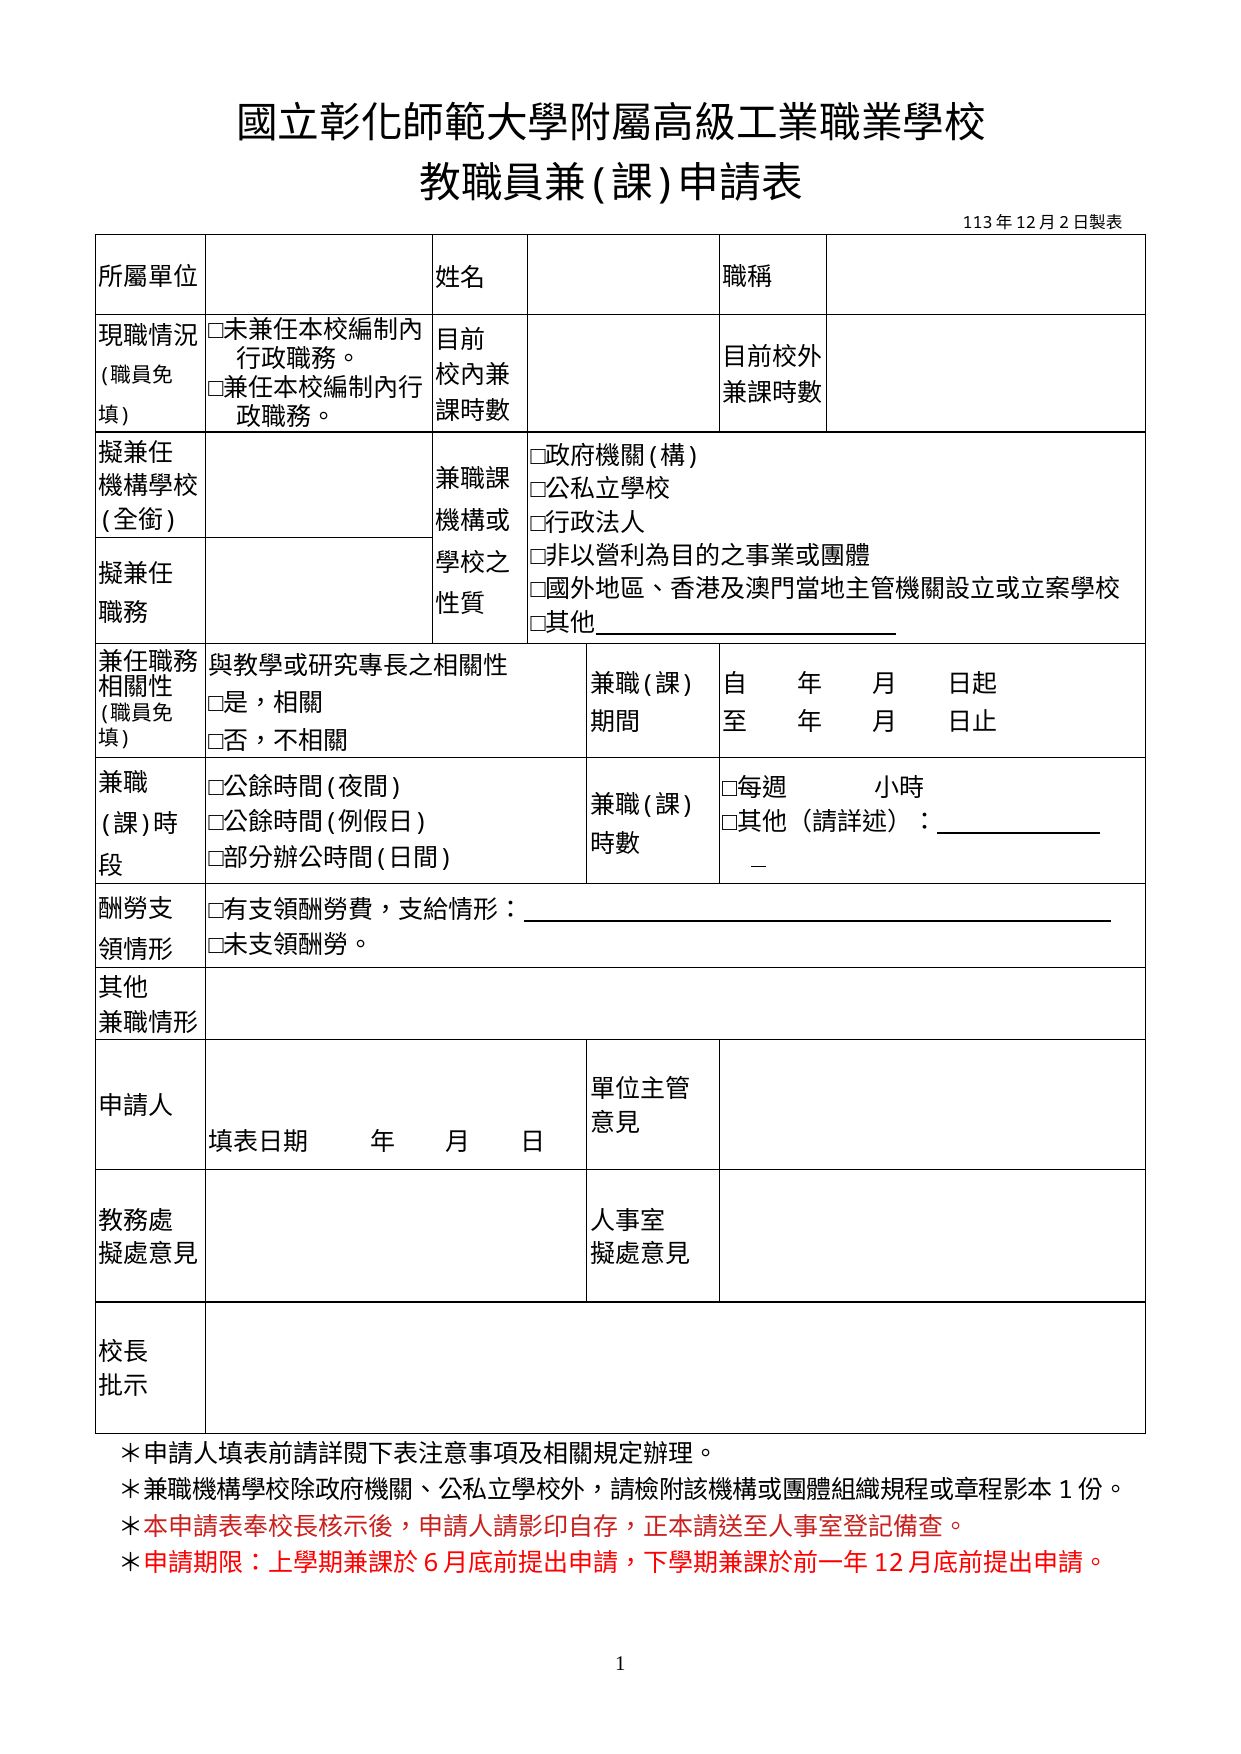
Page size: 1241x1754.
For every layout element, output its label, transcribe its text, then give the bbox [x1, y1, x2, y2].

table_cell 單位主管 意見 [587, 1040, 719, 1169]
text ＊申請人填表前請詳閱下表注意事項及相關規定辦理。 [118, 1434, 1122, 1470]
table_cell 兼職課 機構或 學校之 性質 [433, 433, 527, 643]
table_cell 其他 兼職情形 [96, 968, 205, 1039]
table_cell 酬勞支 領情形 [96, 884, 205, 967]
text ＊兼職機構學校除政府機關、公私立學校外，請檢附該機構或團體組織規程或章程影本1份。 [118, 1470, 1122, 1506]
table_header [827, 235, 1145, 314]
table_cell 目前校外 兼課時數 [720, 315, 826, 431]
table_cell [720, 1170, 1145, 1301]
text 113年12月2日製表 [99, 209, 1122, 234]
table_cell 填表日期 年 月 日 [206, 1040, 586, 1169]
table_header 所屬單位 [96, 235, 205, 314]
text ＊申請期限：上學期兼課於6月底前提出申請，下學期兼課於前一年12月底前提出申請。 [118, 1542, 1122, 1579]
table_cell 與教學或研究專長之相關性 □是，相關 □否，不相關 [206, 644, 586, 757]
table_cell [206, 433, 432, 537]
table_header [206, 235, 432, 314]
table_cell 擬兼任 機構學校 (全銜) [96, 433, 205, 537]
table_cell 自 年 月 日起 至 年 月 日止 [720, 644, 1145, 757]
table_header 職稱 [720, 235, 826, 314]
table_cell [206, 1170, 586, 1301]
table_cell [720, 1040, 1145, 1169]
table_header 姓名 [433, 235, 527, 314]
table_cell 兼職(課)時段 [96, 758, 205, 883]
table_cell [206, 1303, 1145, 1433]
table_cell 目前 校內兼課時數 [433, 315, 527, 431]
table_cell [528, 315, 719, 431]
table_cell [206, 968, 1145, 1039]
table_cell 兼職(課) 期間 [587, 644, 719, 757]
table_cell 兼任職務相關性 (職員免填) [96, 644, 205, 757]
table_header [528, 235, 719, 314]
table_cell 申請人 [96, 1040, 205, 1169]
table_cell [827, 315, 1145, 431]
table_cell 兼職(課) 時數 [587, 758, 719, 883]
text 教職員兼(課)申請表 [99, 149, 1122, 209]
table_cell □公餘時間(夜間) □公餘時間(例假日) □部分辦公時間(日間) [206, 758, 586, 883]
text ＊本申請表奉校長核示後，申請人請影印自存，正本請送至人事室登記備查。 [118, 1506, 1122, 1542]
table_cell 人事室 擬處意見 [587, 1170, 719, 1301]
table_cell □未兼任本校編制內行政職務。 □兼任本校編制內行政職務。 [206, 315, 432, 431]
table_cell 校長 批示 [96, 1303, 205, 1433]
table_cell 擬兼任 職務 [96, 538, 205, 643]
table_cell □每週 小時 □其他（請詳述）： [720, 758, 1145, 883]
table_cell 現職情況 (職員免填) [96, 315, 205, 431]
table_cell □政府機關(構) □公私立學校 □行政法人 □非以營利為目的之事業或團體 □國外地區、香港及澳門當地主管機關設立或立案學校 □其他 [528, 433, 1145, 643]
text 國立彰化師範大學附屬高級工業職業學校 [99, 89, 1122, 149]
table_cell [206, 538, 432, 643]
table_cell □有支領酬勞費，支給情形： □未支領酬勞。 [206, 884, 1145, 967]
table_cell 教務處 擬處意見 [96, 1170, 205, 1301]
